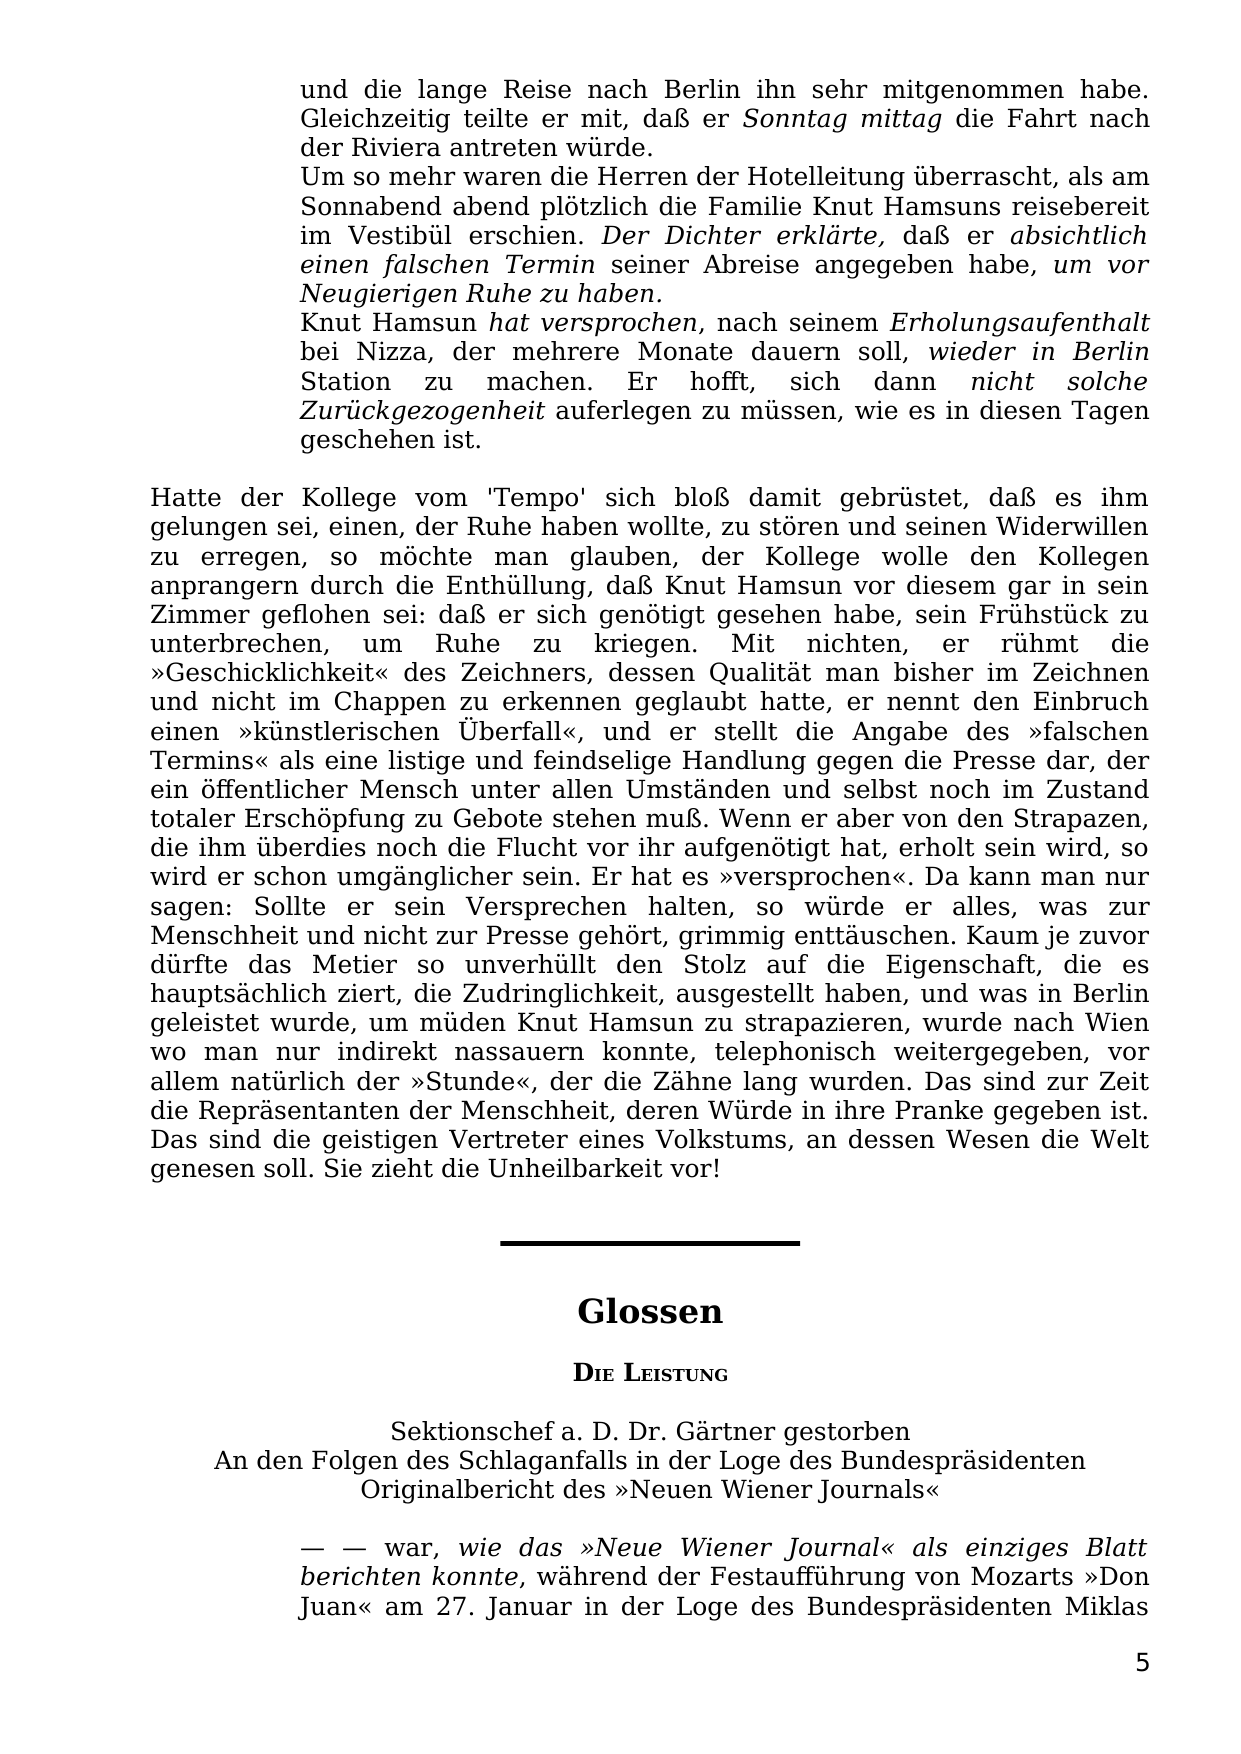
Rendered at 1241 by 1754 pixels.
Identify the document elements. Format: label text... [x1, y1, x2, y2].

text Die Leistung [150, 1331, 1151, 1387]
text Um so mehr waren die Herren der Hotelleitung überrascht, als am Sonnabend abend plötzlich die Familie Knut Hamsuns reisebereit im Vestibül erschien. Der Dichter erklärte, daß er absichtlich einen falschen Termin seiner Abreise angegeben habe, um vor Neugierigen Ruhe zu haben. [300, 162, 1151, 308]
text Knut Hamsun hat versprochen, nach seinem Erholungsaufenthalt bei Nizza, der mehrere Monate dauern soll, wieder in Berlin Station zu machen. Er hofft, sich dann nicht solche Zurückgezogenheit auferlegen zu müssen, wie es in diesen Tagen geschehen ist. [300, 308, 1151, 454]
picture [500, 1241, 801, 1246]
text Originalbericht des »Neuen Wiener Journals« [150, 1475, 1151, 1504]
text Hatte der Kollege vom 'Tempo' sich bloß damit gebrüstet, daß es ihm gelungen sei, einen, der Ruhe haben wollte, zu stören und seinen Widerwillen zu erregen, so möchte man glauben, der Kollege wolle den Kollegen anprangern durch die Enthüllung, daß Knut Hamsun vor diesem gar in sein Zimmer geflohen sei: daß er sich genötigt gesehen habe, sein Frühstück zu unterbrechen, um Ruhe zu kriegen. Mit nichten, er rühmt die »Geschicklichkeit« des Zeichners, dessen Qualität man bisher im Zeichnen und nicht im Chappen zu erkennen geglaubt hatte, er nennt den Einbruch einen »künstlerischen Überfall«, und er stellt die Angabe des »falschen Termins« als eine listige und feindselige Handlung gegen die Presse dar, der ein öffentlicher Mensch unter allen Umständen und selbst noch im Zustand totaler Erschöpfung zu Gebote stehen muß. Wenn er aber von den Strapazen, die ihm überdies noch die Flucht vor ihr aufgenötigt hat, erholt sein wird, so wird er schon umgänglicher sein. Er hat es »versprochen«. Da kann man nur sagen: Sollte er sein Versprechen halten, so würde er alles, was zur Menschheit und nicht zur Presse gehört, grimmig enttäuschen. Kaum je zuvor dürfte das Metier so unverhüllt den Stolz auf die Eigenschaft, die es hauptsächlich ziert, die Zudringlichkeit, ausgestellt haben, und was in Berlin geleistet wurde, um müden Knut Hamsun zu strapazieren, wurde nach Wien wo man nur indirekt nassauern konnte, telephonisch weitergegeben, vor allem natürlich der »Stunde«, der die Zähne lang wurden. Das sind zur Zeit die Repräsentanten der Menschheit, deren Würde in ihre Pranke gegeben ist. Das sind die geistigen Vertreter eines Volkstums, an dessen Wesen die Welt genesen soll. Sie zieht die Unheilbarkeit vor! [150, 483, 1151, 1183]
text An den Folgen des Schlaganfalls in der Loge des Bundespräsidenten [150, 1446, 1151, 1475]
text Glossen [150, 1268, 1151, 1331]
text Sektionschef a. D. Dr. Gärtner gestorben [150, 1417, 1151, 1446]
text — — war, wie das »Neue Wiener Journal« als einziges Blatt berichten konnte, während der Festaufführung von Mozarts »Don Juan« am 27. Januar in der Loge des Bundespräsidenten Miklas [300, 1533, 1151, 1621]
text und die lange Reise nach Berlin ihn sehr mitgenommen habe. Gleichzeitig teilte er mit, daß er Sonntag mittag die Fahrt nach der Riviera antreten würde. [300, 75, 1151, 162]
